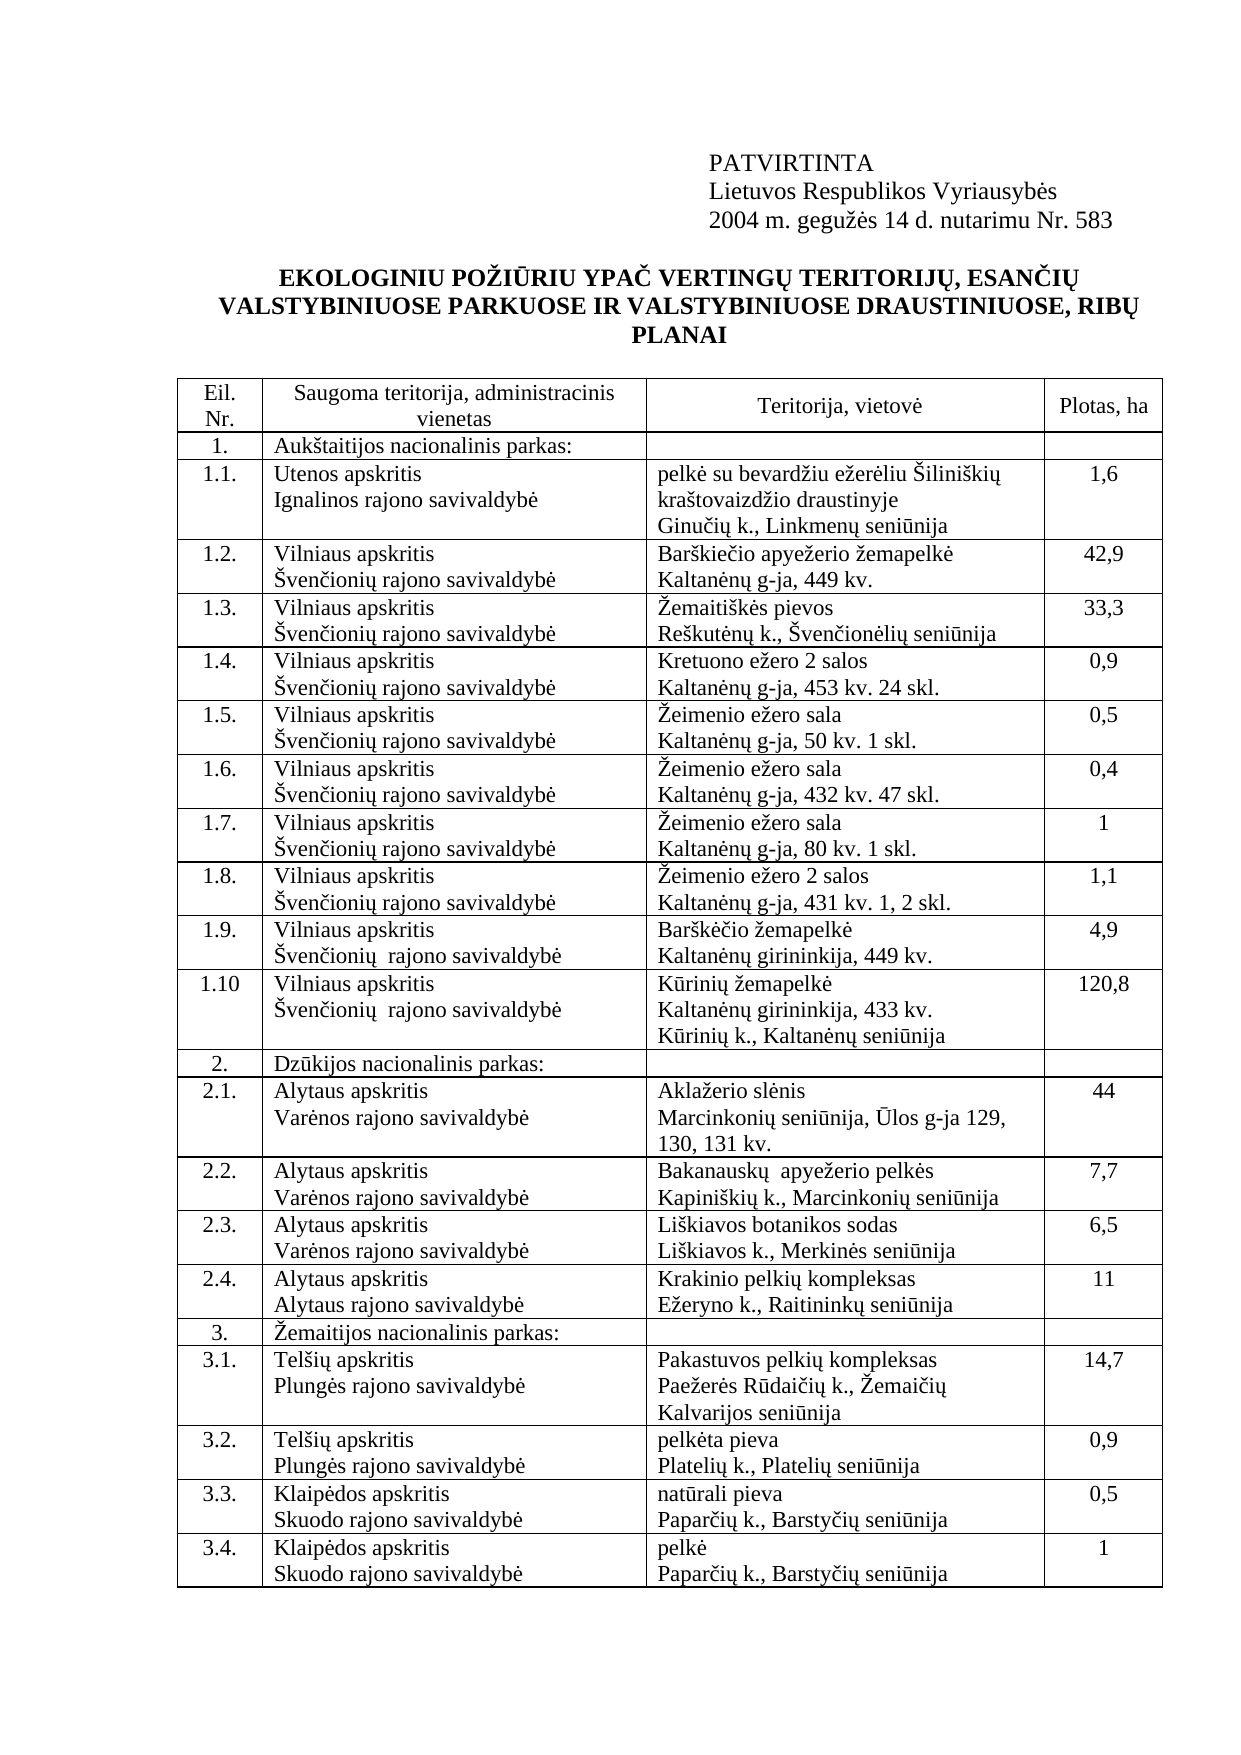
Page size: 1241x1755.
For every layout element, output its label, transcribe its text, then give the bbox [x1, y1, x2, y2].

table_cell Vilniaus apskritis Švenčionių rajono savivaldybė [263, 540, 646, 593]
table_cell Žeimenio ežero sala Kaltanėnų g-ja, 80 kv. 1 skl. [647, 809, 1044, 861]
table_cell Alytaus apskritis Varėnos rajono savivaldybė [263, 1211, 646, 1264]
table_cell Vilniaus apskritis Švenčionių rajono savivaldybė [263, 701, 646, 754]
table_cell 3.2. [178, 1426, 262, 1479]
table_cell 1 [1045, 809, 1162, 861]
table_cell Telšių apskritis Plungės rajono savivaldybė [263, 1426, 646, 1479]
table_cell Vilniaus apskritis Švenčionių rajono savivaldybė [263, 970, 646, 1049]
table_cell pelkėta pieva Platelių k., Platelių seniūnija [647, 1426, 1044, 1479]
table_cell [1045, 433, 1162, 459]
table_cell Alytaus apskritis Varėnos rajono savivaldybė [263, 1158, 646, 1210]
table_header Eil. Nr. [178, 379, 262, 431]
table_cell 4,9 [1045, 916, 1162, 969]
table_cell natūrali pieva Paparčių k., Barstyčių seniūnija [647, 1480, 1044, 1533]
table_cell 1.6. [178, 755, 262, 808]
table_cell [647, 433, 1044, 459]
table_cell 2. [178, 1050, 262, 1076]
table_cell 0,9 [1045, 1426, 1162, 1479]
table_header Teritorija, vietovė [647, 379, 1044, 431]
table_cell 2.4. [178, 1265, 262, 1318]
table_cell 3.3. [178, 1480, 262, 1533]
table_cell pelkė su bevardžiu ežerėliu Šiliniškių kraštovaizdžio draustinyje Ginučių k., Linkmenų seniūnija [647, 460, 1044, 539]
table_cell 0,5 [1045, 701, 1162, 754]
table_cell Klaipėdos apskritis Skuodo rajono savivaldybė [263, 1480, 646, 1533]
table_cell [1045, 1050, 1162, 1076]
table_cell Vilniaus apskritis Švenčionių rajono savivaldybė [263, 809, 646, 861]
table_cell 3.4. [178, 1534, 262, 1586]
table_cell 33,3 [1045, 594, 1162, 646]
table_cell Bakanauskų apyežerio pelkės Kapiniškių k., Marcinkonių seniūnija [647, 1158, 1044, 1210]
table_cell [647, 1319, 1044, 1345]
table_cell 120,8 [1045, 970, 1162, 1049]
table_cell 1.5. [178, 701, 262, 754]
text EKOLOGINIU POŽIŪRIU YPAČ VERTINGŲ TERITORIJŲ, ESANČIŲ VALSTYBINIUOSE PARKUOSE IR VALSTYBINIUOSE DRAUSTINIUOSE, RIBŲ PLANAI [177, 263, 1181, 349]
text PATVIRTINTA [177, 148, 1181, 176]
table_cell 1.10 [178, 970, 262, 1049]
table_header Saugoma teritorija, administracinis vienetas [263, 379, 646, 431]
table_cell 0,9 [1045, 648, 1162, 700]
table_cell Barškėčio žemapelkė Kaltanėnų girininkija, 449 kv. [647, 916, 1044, 969]
table_cell 2.3. [178, 1211, 262, 1264]
table_header Plotas, ha [1045, 379, 1162, 431]
table_cell 3. [178, 1319, 262, 1345]
table_cell pelkė Paparčių k., Barstyčių seniūnija [647, 1534, 1044, 1586]
table_cell Vilniaus apskritis Švenčionių rajono savivaldybė [263, 594, 646, 646]
table_cell Kretuono ežero 2 salos Kaltanėnų g-ja, 453 kv. 24 skl. [647, 648, 1044, 700]
table_cell Alytaus apskritis Alytaus rajono savivaldybė [263, 1265, 646, 1318]
table_cell 1.2. [178, 540, 262, 593]
table_cell Klaipėdos apskritis Skuodo rajono savivaldybė [263, 1534, 646, 1586]
table_cell Žeimenio ežero sala Kaltanėnų g-ja, 50 kv. 1 skl. [647, 701, 1044, 754]
table_cell Žemaitijos nacionalinis parkas: [263, 1319, 646, 1345]
table_cell Pakastuvos pelkių kompleksas Paežerės Rūdaičių k., Žemaičių Kalvarijos seniūnija [647, 1346, 1044, 1425]
table_cell 44 [1045, 1078, 1162, 1156]
table_cell Aukštaitijos nacionalinis parkas: [263, 433, 646, 459]
table_cell 3.1. [178, 1346, 262, 1425]
table_cell Vilniaus apskritis Švenčionių rajono savivaldybė [263, 648, 646, 700]
table_cell 2.2. [178, 1158, 262, 1210]
text Lietuvos Respublikos Vyriausybės [177, 176, 1181, 205]
table_cell 1.4. [178, 648, 262, 700]
table_cell 7,7 [1045, 1158, 1162, 1210]
table_cell 1.1. [178, 460, 262, 539]
table_cell 0,4 [1045, 755, 1162, 808]
table_cell 1. [178, 433, 262, 459]
table_cell Vilniaus apskritis Švenčionių rajono savivaldybė [263, 916, 646, 969]
table_cell [1045, 1319, 1162, 1345]
table_cell Vilniaus apskritis Švenčionių rajono savivaldybė [263, 755, 646, 808]
table_cell 42,9 [1045, 540, 1162, 593]
table_cell 1.3. [178, 594, 262, 646]
table_cell Utenos apskritis Ignalinos rajono savivaldybė [263, 460, 646, 539]
table_cell Alytaus apskritis Varėnos rajono savivaldybė [263, 1078, 646, 1156]
table_cell Liškiavos botanikos sodas Liškiavos k., Merkinės seniūnija [647, 1211, 1044, 1264]
table_cell Kūrinių žemapelkė Kaltanėnų girininkija, 433 kv. Kūrinių k., Kaltanėnų seniūnija [647, 970, 1044, 1049]
table_cell Vilniaus apskritis Švenčionių rajono savivaldybė [263, 863, 646, 915]
table_cell 1,6 [1045, 460, 1162, 539]
table_cell 0,5 [1045, 1480, 1162, 1533]
table_cell 1.7. [178, 809, 262, 861]
table_cell 1,1 [1045, 863, 1162, 915]
table_cell 11 [1045, 1265, 1162, 1318]
table_cell 1.9. [178, 916, 262, 969]
table_cell Krakinio pelkių kompleksas Ežeryno k., Raitininkų seniūnija [647, 1265, 1044, 1318]
table_cell 6,5 [1045, 1211, 1162, 1264]
table_cell Telšių apskritis Plungės rajono savivaldybė [263, 1346, 646, 1425]
table_cell 14,7 [1045, 1346, 1162, 1425]
table_cell 1 [1045, 1534, 1162, 1586]
table_cell Žeimenio ežero sala Kaltanėnų g-ja, 432 kv. 47 skl. [647, 755, 1044, 808]
table_cell Dzūkijos nacionalinis parkas: [263, 1050, 646, 1076]
table_cell Aklažerio slėnis Marcinkonių seniūnija, Ūlos g-ja 129, 130, 131 kv. [647, 1078, 1044, 1156]
table_cell [647, 1050, 1044, 1076]
table_cell Žemaitiškės pievos Reškutėnų k., Švenčionėlių seniūnija [647, 594, 1044, 646]
table_cell Žeimenio ežero 2 salos Kaltanėnų g-ja, 431 kv. 1, 2 skl. [647, 863, 1044, 915]
table_cell Barškiečio apyežerio žemapelkė Kaltanėnų g-ja, 449 kv. [647, 540, 1044, 593]
table_cell 2.1. [178, 1078, 262, 1156]
table_cell 1.8. [178, 863, 262, 915]
text 2004 m. gegužės 14 d. nutarimu Nr. 583 [177, 205, 1181, 234]
